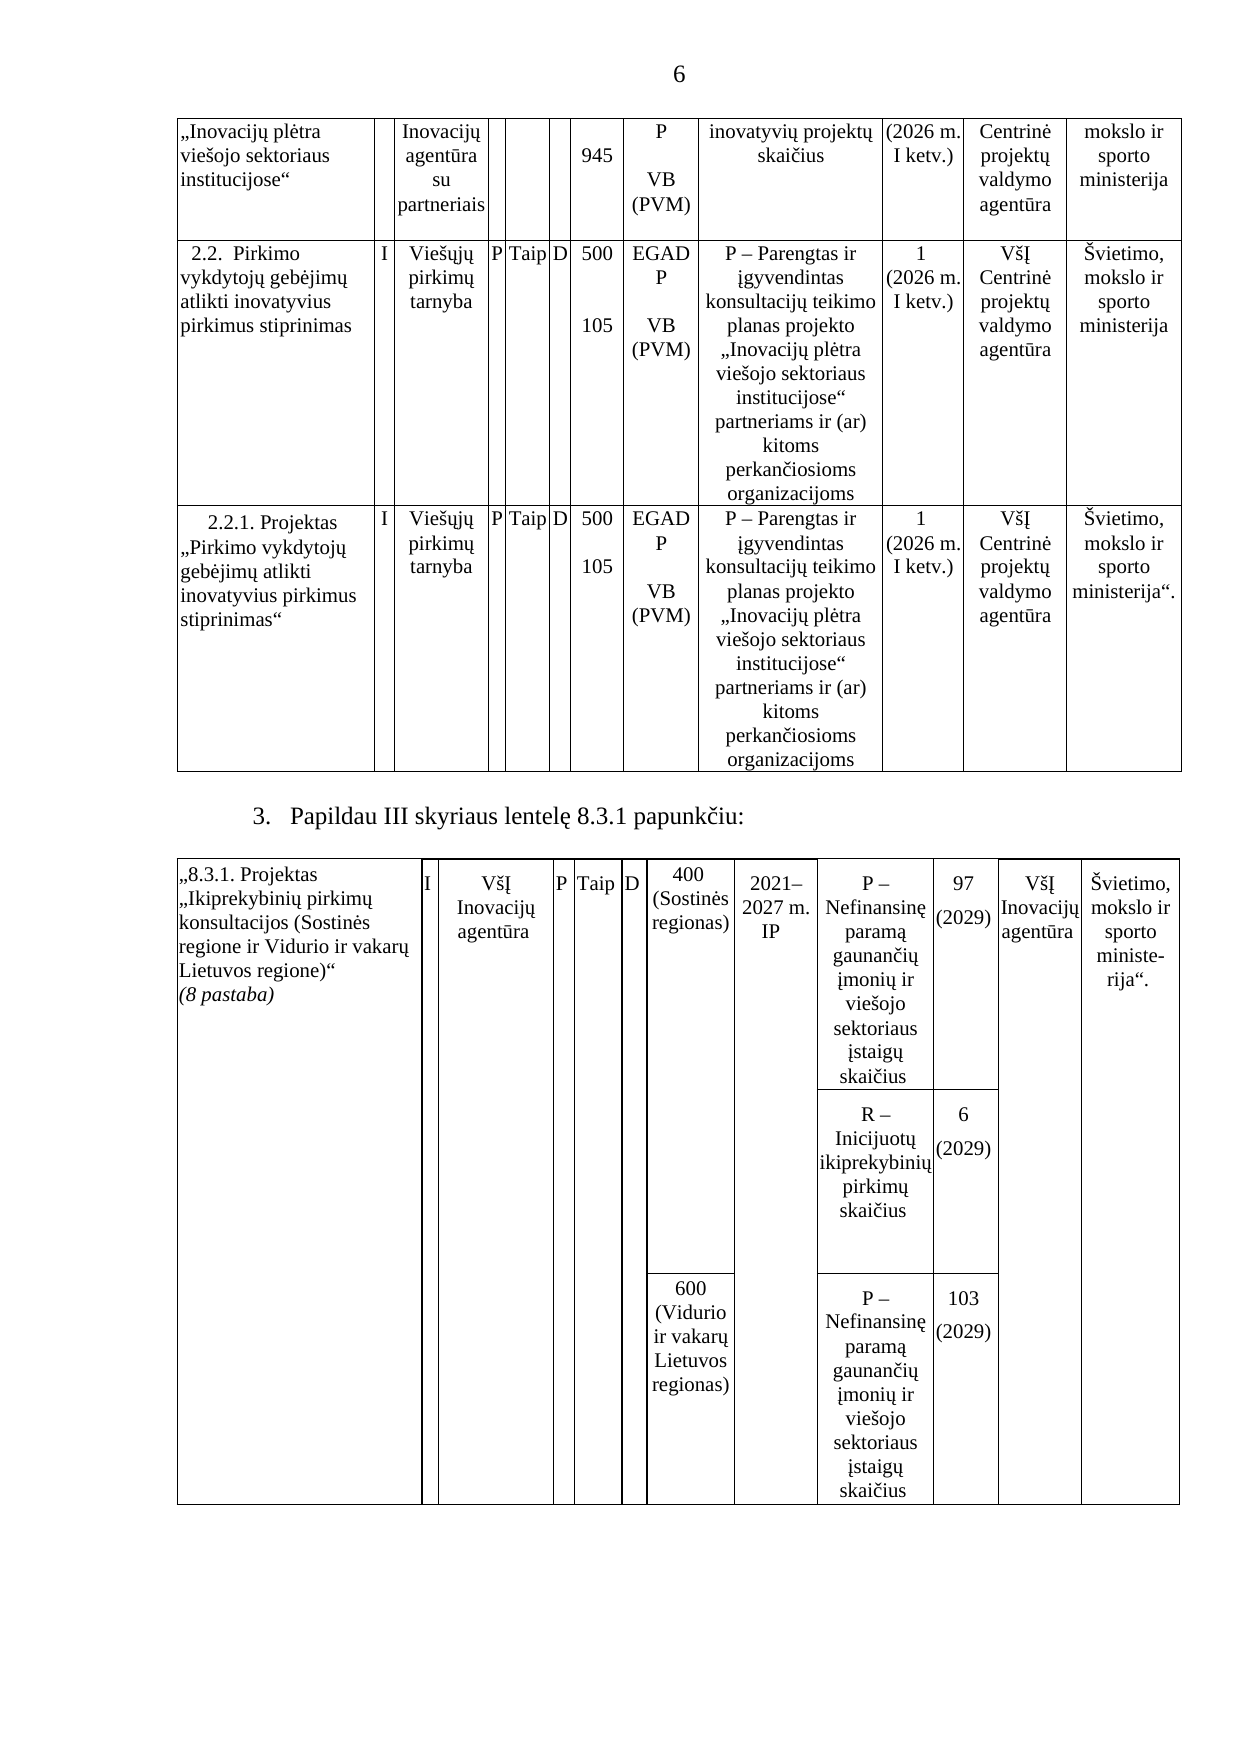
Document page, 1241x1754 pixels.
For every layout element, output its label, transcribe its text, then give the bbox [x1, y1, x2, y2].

table_header 2021–2027 m. IP [735, 860, 817, 1503]
table_cell 1 (2026 m. I ketv.) [883, 506, 963, 771]
table_cell 500 105 [571, 241, 623, 505]
table_header Taip [575, 860, 621, 1503]
table_cell Švietimo, mokslo ir sporto ministerija [1067, 241, 1181, 505]
table_cell 103 (2029) [934, 1274, 998, 1503]
table_cell Taip [506, 241, 549, 505]
text 3. Papildau III skyriaus lentelę 8.3.1 papunkčiu: [252, 801, 1181, 829]
table_cell P [489, 241, 505, 505]
table_cell Inovacijų agentūra su partneriais [395, 119, 488, 239]
table_cell Taip [506, 506, 549, 771]
table_cell 600 (Vidurio ir vakarų Lietuvos regionas) [648, 1274, 734, 1503]
table_cell VšĮ Centrinė projektų valdymo agentūra [964, 506, 1066, 771]
table_cell [506, 119, 549, 239]
table_header P – Nefinansinę paramą gaunančių įmonių ir viešojo sektoriaus įstaigų skaičius [818, 859, 933, 1089]
table_cell D [550, 506, 570, 771]
table_header 400 (Sostinės regionas) [648, 860, 734, 1273]
table_cell EGADP VB (PVM) [624, 241, 698, 505]
table_cell 2.2. Pirkimo vykdytojų gebėjimų atlikti inovatyvius pirkimus stiprinimas [178, 241, 374, 505]
table_header P [554, 860, 574, 1503]
table_cell Centrinė projektų valdymo agentūra [964, 119, 1066, 239]
table_cell „Inovacijų plėtra viešojo sektoriaus institucijose“ [178, 119, 374, 239]
table_cell 945 [571, 119, 623, 239]
table_cell 6 (2029) [934, 1090, 998, 1273]
table_cell 1 (2026 m. I ketv.) [883, 241, 963, 505]
table_cell P VB (PVM) [624, 119, 698, 239]
table_cell [375, 119, 394, 239]
table_cell P – Nefinansinę paramą gaunančių įmonių ir viešojo sektoriaus įstaigų skaičius [818, 1274, 933, 1503]
table_cell Švietimo, mokslo ir sporto ministerija“. [1067, 506, 1181, 771]
table_cell inovatyvių projektų skaičius [699, 119, 882, 239]
table_header VšĮ Inovacijų agentūra [439, 860, 553, 1503]
table_cell I [375, 506, 394, 771]
table_cell Viešųjų pirkimų tarnyba [395, 506, 488, 771]
table_cell D [550, 241, 570, 505]
table_cell Viešųjų pirkimų tarnyba [395, 241, 488, 505]
table_cell [550, 119, 570, 239]
table_header D [623, 860, 646, 1503]
table_header Švietimo, mokslo ir sporto ministe-rija“. [1082, 860, 1179, 1503]
table_cell P – Parengtas ir įgyvendintas konsultacijų teikimo planas projekto „Inovacijų plėtra viešojo sektoriaus institucijose“ partneriams ir (ar) kitoms perkančiosioms organizacijoms [699, 241, 882, 505]
table_header „8.3.1. Projektas „Ikiprekybinių pirkimų konsultacijos (Sostinės regione ir Vidurio ir vakarų Lietuvos regione)“ (8 pastaba) [178, 859, 421, 1503]
table_cell 500 105 [571, 506, 623, 771]
table_cell P [489, 506, 505, 771]
table_cell P – Parengtas ir įgyvendintas konsultacijų teikimo planas projekto „Inovacijų plėtra viešojo sektoriaus institucijose“ partneriams ir (ar) kitoms perkančiosioms organizacijoms [699, 506, 882, 771]
table_cell I [375, 241, 394, 505]
table_header I [423, 860, 438, 1503]
table_cell 2.2.1. Projektas „Pirkimo vykdytojų gebėjimų atlikti inovatyvius pirkimus stiprinimas“ [178, 506, 374, 771]
table_header VšĮ Inovacijų agentūra [999, 860, 1081, 1503]
table_cell (2026 m. I ketv.) [883, 119, 963, 239]
table_cell mokslo ir sporto ministerija [1067, 119, 1181, 239]
table_header 97 (2029) [934, 859, 998, 1089]
table_cell VšĮ Centrinė projektų valdymo agentūra [964, 241, 1066, 505]
table_cell EGADP VB (PVM) [624, 506, 698, 771]
table_cell R – Inicijuotų ikiprekybinių pirkimų skaičius [818, 1090, 933, 1273]
table_cell [489, 119, 505, 239]
